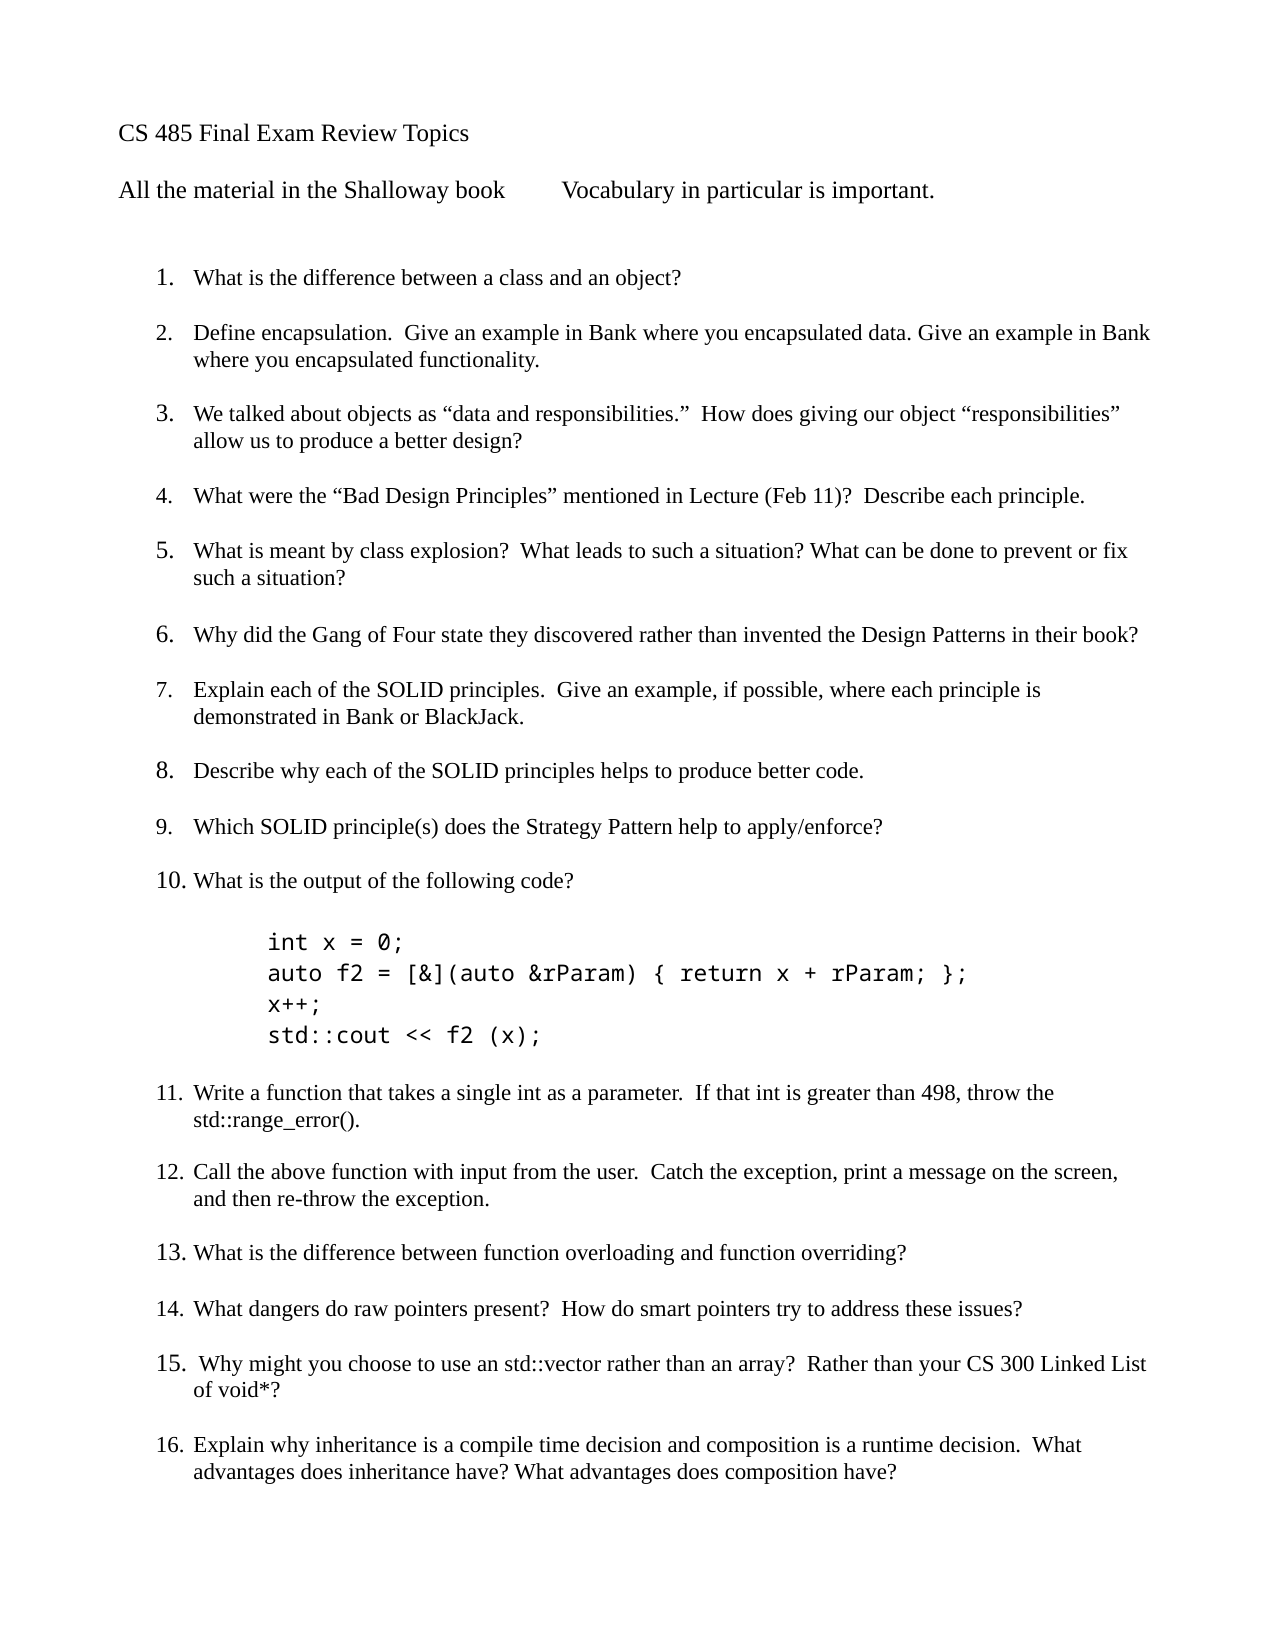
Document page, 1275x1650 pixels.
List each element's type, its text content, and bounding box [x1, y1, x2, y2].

list Call the above function with input from the user. Catch the exception, print a message on the screen, and then re-throw the exception. [156, 1158, 1157, 1237]
list auto f2 = [&](auto &rParam) { return x + rParam; }; [156, 957, 1157, 988]
list Explain why inheritance is a compile time decision and composition is a runtime decision. What advantages does inheritance have? What advantages does composition have? [156, 1432, 1157, 1511]
text CS 485 Final Exam Review Topics [118, 118, 1157, 147]
list Describe why each of the SOLID principles helps to produce better code. [156, 755, 1157, 813]
list What dangers do raw pointers present? How do smart pointers try to address these issues? [156, 1295, 1157, 1348]
list x++; [156, 988, 1157, 1019]
list What is the output of the following code? int x = 0; [156, 866, 1157, 957]
list What were the “Bad Design Principles” mentioned in Lecture (Feb 11)? Describe each principle. [156, 482, 1157, 535]
text All the material in the Shalloway book Vocabulary in particular is important. [118, 176, 1157, 204]
list What is the difference between a class and an object? [156, 262, 1157, 319]
list We talked about objects as “data and responsibilities.” How does giving our object “responsibilities” allow us to produce a better design? [156, 398, 1157, 482]
list What is meant by class explosion? What leads to such a situation? What can be done to prevent or fix such a situation? [156, 535, 1157, 619]
list Which SOLID principle(s) does the Strategy Pattern help to apply/enforce? [156, 813, 1157, 866]
list Define encapsulation. Give an example in Bank where you encapsulated data. Give an example in Bank where you encapsulated functionality. [156, 319, 1157, 398]
list Why did the Gang of Four state they discovered rather than invented the Design Patterns in their book? [156, 619, 1157, 676]
list Explain each of the SOLID principles. Give an example, if possible, where each principle is demonstrated in Bank or BlackJack. [156, 676, 1157, 755]
list std::cout << f2 (x); [156, 1019, 1157, 1079]
list Why might you choose to use an std::vector rather than an array? Rather than your CS 300 Linked List of void*? [156, 1348, 1157, 1432]
list Write a function that takes a single int as a parameter. If that int is greater than 498, throw the std::range_error(). [156, 1079, 1157, 1158]
list What is the difference between function overloading and function overriding? [156, 1237, 1157, 1295]
